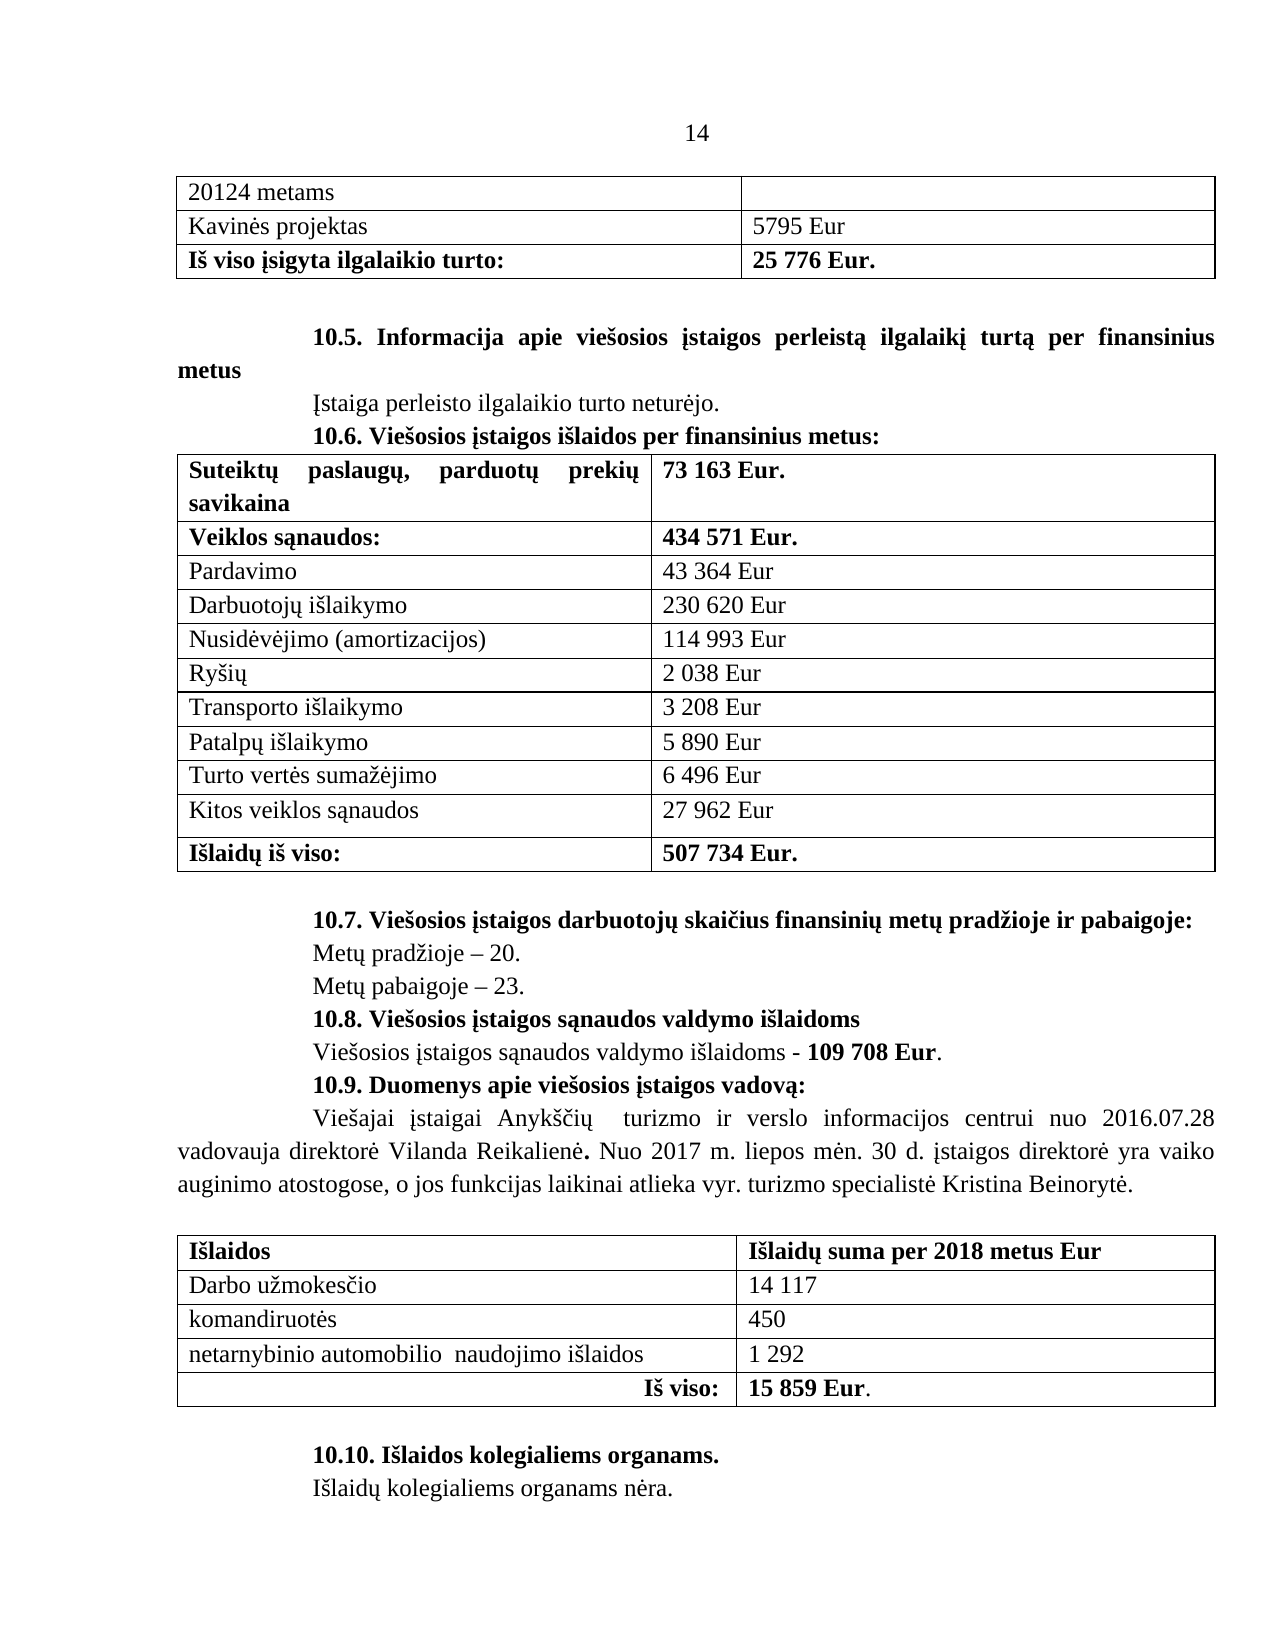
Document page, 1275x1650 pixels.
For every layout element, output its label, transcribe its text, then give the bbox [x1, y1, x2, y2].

table_cell 14 117 [737, 1271, 1214, 1303]
table_cell Iš viso įsigyta ilgalaikio turto: [177, 245, 741, 278]
table_cell 434 571 Eur. [652, 522, 1214, 555]
table_cell Iš viso: [178, 1373, 736, 1406]
table_cell Nusidėvėjimo (amortizacijos) [178, 624, 651, 657]
table_cell 20124 metams [177, 177, 741, 210]
text Išlaidų kolegialiems organams nėra. [177, 1473, 1216, 1502]
table_cell 114 993 Eur [652, 624, 1214, 657]
table_cell Transporto išlaikymo [178, 693, 651, 726]
table_cell 2 038 Eur [652, 659, 1214, 691]
text 10.5. Informacija apie viešosios įstaigos perleistą ilgalaikį turtą per finansinius metus [177, 322, 1216, 384]
table_cell 15 859 Eur. [737, 1373, 1214, 1406]
text 10.6. Viešosios įstaigos išlaidos per finansinius metus: [177, 421, 1216, 450]
table_header 73 163 Eur. [652, 455, 1214, 521]
text 10.10. Išlaidos kolegialiems organams. [177, 1440, 1216, 1468]
table_cell Darbo užmokesčio [178, 1271, 736, 1303]
table_cell Veiklos sąnaudos: [178, 522, 651, 555]
table_cell komandiruotės [178, 1305, 736, 1338]
table_cell 230 620 Eur [652, 590, 1214, 623]
text 10.7. Viešosios įstaigos darbuotojų skaičius finansinių metų pradžioje ir pabaigoje: [177, 905, 1216, 934]
table_header Išlaidų suma per 2018 metus Eur [737, 1236, 1214, 1269]
table_cell 6 496 Eur [652, 761, 1214, 794]
table_cell netarnybinio automobilio naudojimo išlaidos [178, 1339, 736, 1372]
text 10.9. Duomenys apie viešosios įstaigos vadovą: [177, 1070, 1216, 1099]
table_cell 27 962 Eur [652, 795, 1214, 837]
table_cell Patalpų išlaikymo [178, 727, 651, 759]
table_cell 3 208 Eur [652, 693, 1214, 726]
table_cell 5795 Eur [742, 211, 1214, 244]
table_cell Turto vertės sumažėjimo [178, 761, 651, 794]
table_cell 43 364 Eur [652, 556, 1214, 589]
table_cell Ryšių [178, 659, 651, 691]
table_cell Pardavimo [178, 556, 651, 589]
table_cell 1 292 [737, 1339, 1214, 1372]
text Įstaiga perleisto ilgalaikio turto neturėjo. [177, 388, 1216, 417]
text Viešosios įstaigos sąnaudos valdymo išlaidoms - 109 708 Eur. [177, 1037, 1216, 1066]
text Metų pabaigoje – 23. [177, 971, 1216, 1000]
table_cell 25 776 Eur. [742, 245, 1214, 278]
text Metų pradžioje – 20. [177, 938, 1216, 967]
table_header Išlaidos [178, 1236, 736, 1269]
table_cell Išlaidų iš viso: [178, 838, 651, 871]
table_cell Kitos veiklos sąnaudos [178, 795, 651, 837]
table_cell Kavinės projektas [177, 211, 741, 244]
table_cell 5 890 Eur [652, 727, 1214, 759]
text 10.8. Viešosios įstaigos sąnaudos valdymo išlaidoms [177, 1004, 1216, 1033]
table_header Suteiktų paslaugų, parduotų prekių savikaina [178, 455, 651, 521]
table_cell 507 734 Eur. [652, 838, 1214, 871]
table_cell Darbuotojų išlaikymo [178, 590, 651, 623]
table_cell 450 [737, 1305, 1214, 1338]
text Viešajai įstaigai Anykščių turizmo ir verslo informacijos centrui nuo 2016.07.28 vadovauja direktorė Vilanda Reikalienė. Nuo 2017 m. liepos mėn. 30 d. įstaigos direktorė yra vaiko auginimo atostogose, o jos funkcijas laikinai atlieka vyr. turizmo specialistė Kristina Beinorytė. [177, 1103, 1216, 1198]
table_cell [742, 177, 1214, 210]
